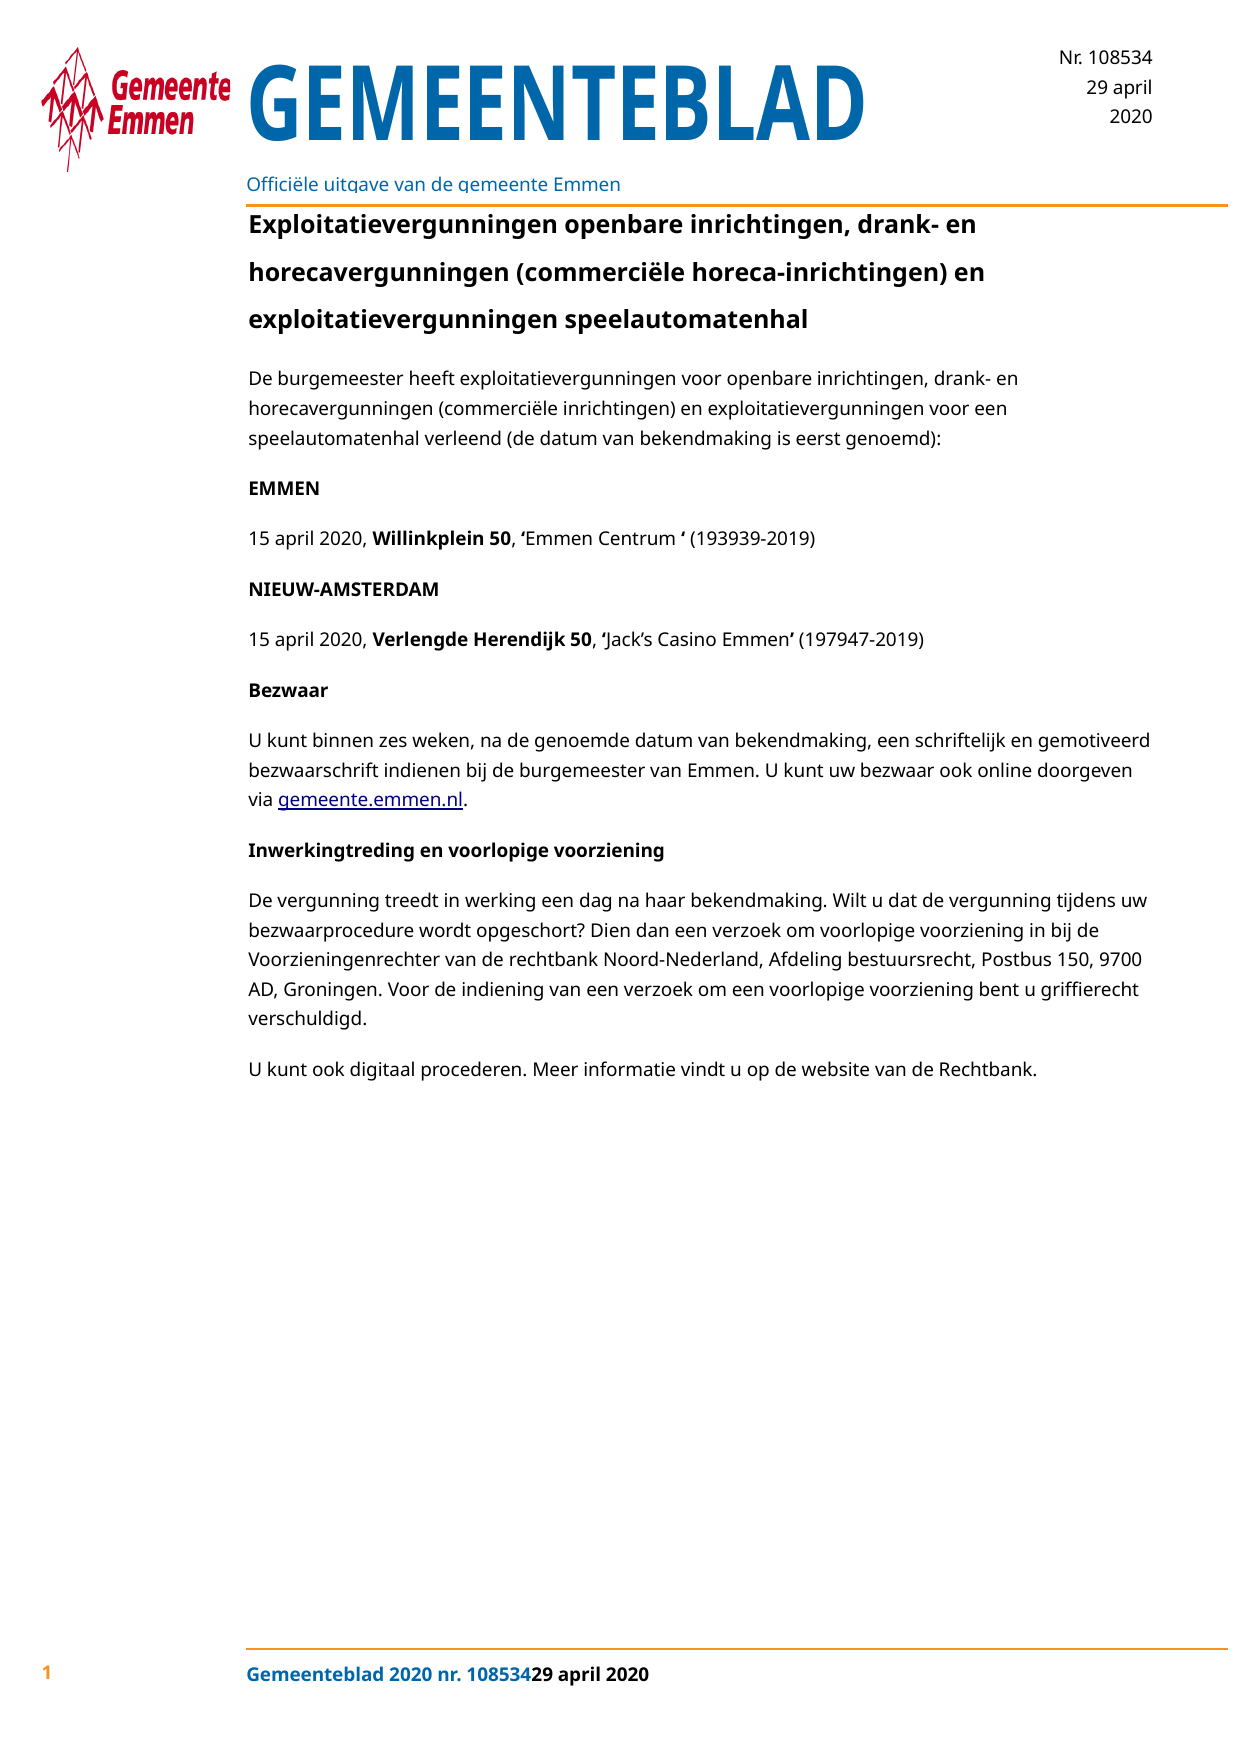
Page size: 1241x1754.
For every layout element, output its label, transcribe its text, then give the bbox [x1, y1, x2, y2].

text NIEUW-AMSTERDAM [248, 576, 1152, 602]
text 15 april 2020, Verlengde Herendijk 50, ‘Jack’s Casino Emmen’ (197947-2019) [248, 626, 1152, 652]
picture [41, 47, 231, 172]
text U kunt ook digitaal procederen. Meer informatie vindt u op de website van de Rechtbank. [248, 1056, 1152, 1082]
text Inwerkingtreding en voorlopige voorziening [248, 837, 1152, 862]
text 15 april 2020, Willinkplein 50, ‘Emmen Centrum ‘ (193939-2019) [248, 526, 1152, 551]
text De burgemeester heeft exploitatievergunningen voor openbare inrichtingen, drank- en horecavergunningen (commerciële inrichtingen) en exploitatievergunningen voor een speelautomatenhal verleend (de datum van bekendmaking is eerst genoemd): [248, 366, 1152, 450]
text EMMEN [248, 475, 1152, 501]
text De vergunning treedt in werking een dag na haar bekendmaking. Wilt u dat de vergunning tijdens uw bezwaarprocedure wordt opgeschort? Dien dan een verzoek om voorlopige voorziening in bij de Voorzieningenrechter van de rechtbank Noord-Nederland, Afdeling bestuursrecht, Postbus 150, 9700 AD, Groningen. Voor de indiening van een verzoek om een voorlopige voorziening bent u griffierecht verschuldigd. [248, 887, 1152, 1031]
text Exploitatievergunningen openbare inrichtingen, drank- en horecavergunningen (commerciële horeca-inrichtingen) en exploitatievergunningen speelautomatenhal [248, 207, 1152, 336]
text Bezwaar [248, 677, 1152, 702]
text U kunt binnen zes weken, na de genoemde datum van bekendmaking, een schriftelijk en gemotiveerd bezwaarschrift indienen bij de burgemeester van Emmen. U kunt uw bezwaar ook online doorgeven via gemeente.emmen.nl. [248, 727, 1152, 812]
